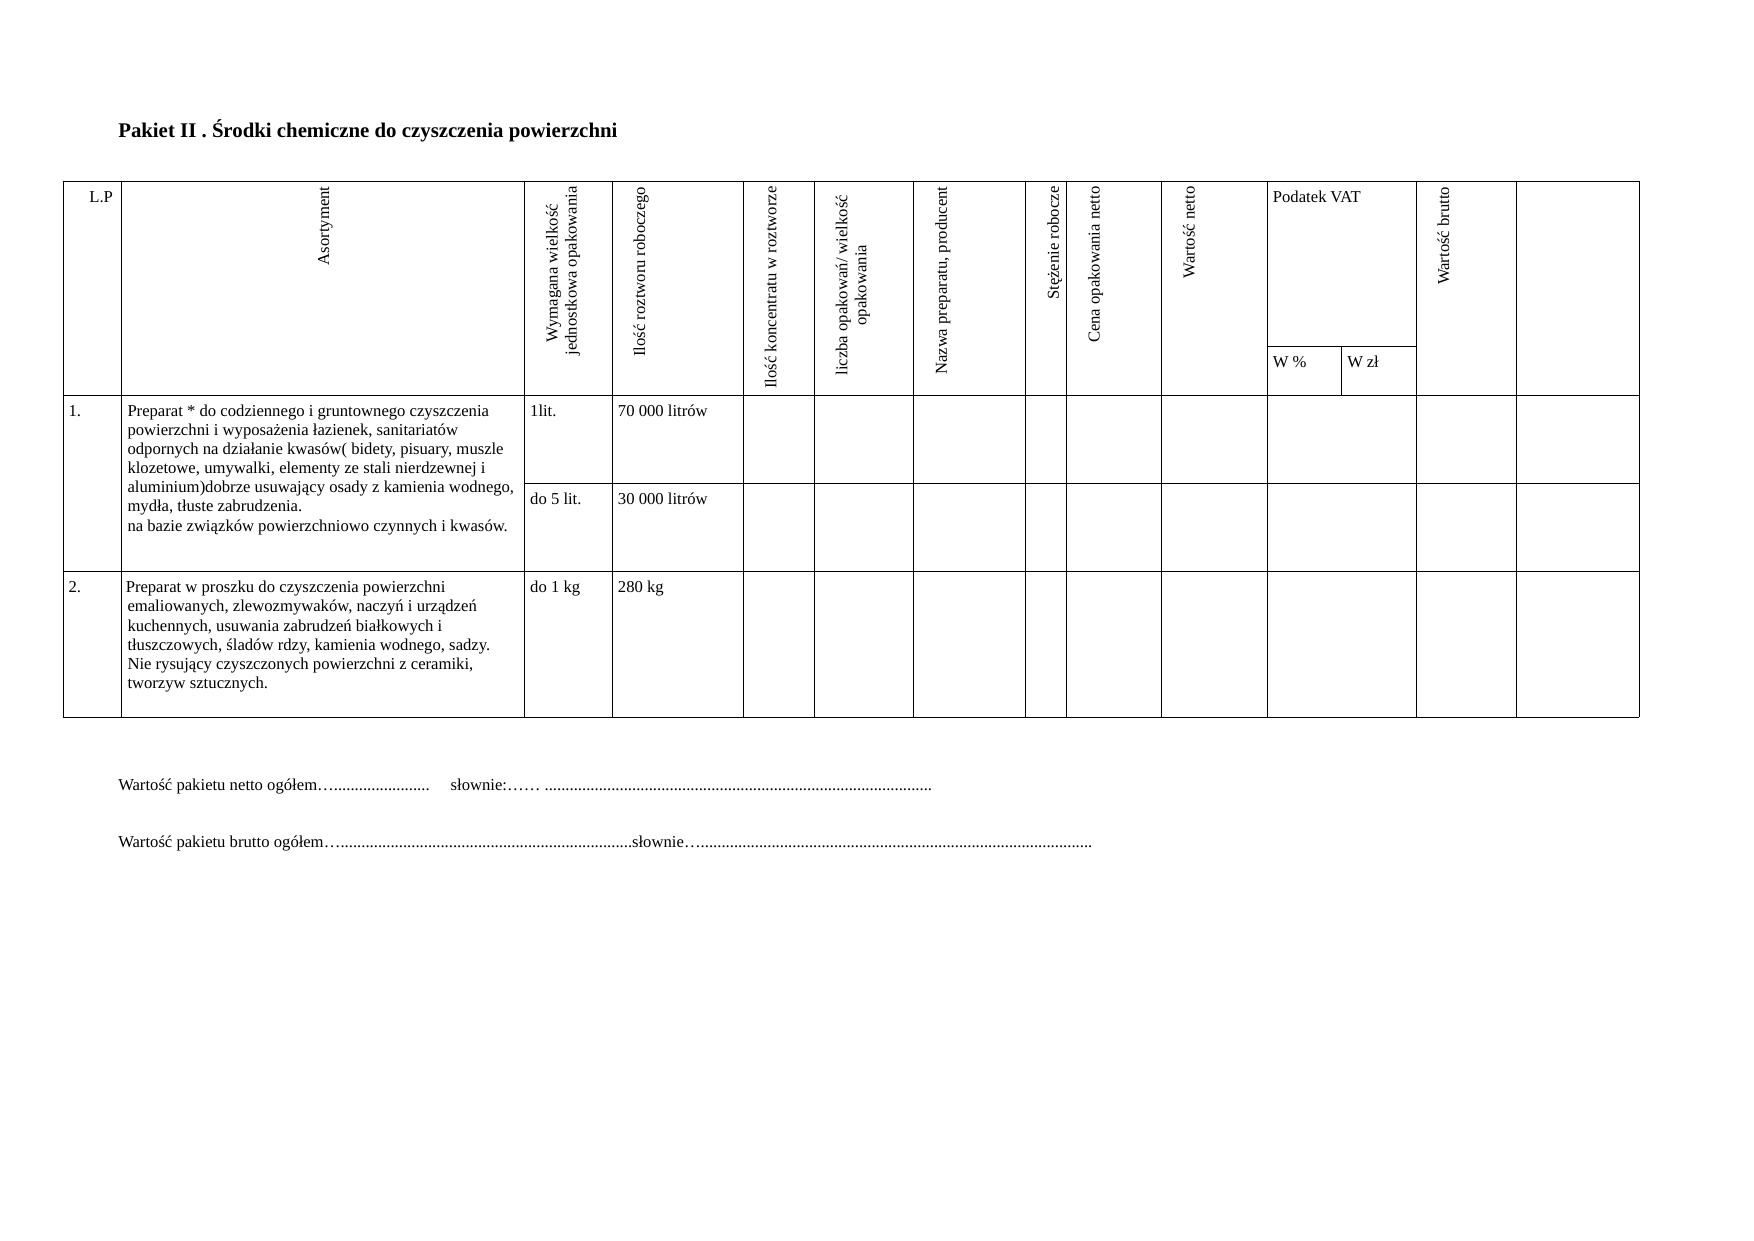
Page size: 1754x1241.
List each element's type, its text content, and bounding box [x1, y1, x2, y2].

table_header Wymagana wielkość jednostkowa opakowania [525, 182, 612, 394]
table_cell W % [1268, 347, 1341, 394]
text Pakiet II . Środki chemiczne do czyszczenia powierzchni [118, 118, 1636, 142]
table_cell [1162, 484, 1267, 571]
table_cell [1026, 484, 1066, 571]
table_cell do 5 lit. [525, 484, 612, 571]
table_header Ilość koncentratu w roztworze [744, 182, 814, 394]
table_cell [914, 396, 1025, 483]
table_cell [1268, 484, 1416, 571]
table_cell [744, 484, 814, 571]
table_cell [1162, 396, 1267, 483]
table_cell 2. [64, 572, 121, 717]
table_header L.P [64, 182, 121, 394]
table_cell [1268, 572, 1416, 717]
table_cell [815, 484, 913, 571]
table_cell [1026, 396, 1066, 483]
text Wartość pakietu brutto ogółem…......................................................................słownie….............................................................................................. [118, 832, 1636, 851]
table_cell 1. [64, 396, 121, 571]
table_cell [1417, 396, 1516, 483]
text Wartość pakietu netto ogółem…....................... słownie:…… ............................................................................................. [118, 775, 1636, 794]
table_header Ilość roztworu roboczego [613, 182, 743, 394]
table_cell Preparat * do codziennego i gruntownego czyszczenia powierzchni i wyposażenia łazienek, sanitariatów odpornych na działanie kwasów( bidety, pisuary, muszle klozetowe, umywalki, elementy ze stali nierdzewnej i aluminium)dobrze usuwający osady z kamienia wodnego, mydła, tłuste zabrudzenia. na bazie związków powierzchniowo czynnych i kwasów. [122, 396, 524, 571]
table_header Wartość netto [1162, 182, 1267, 394]
table_cell [1067, 484, 1161, 571]
table_cell [1162, 572, 1267, 717]
table_cell [1417, 484, 1516, 571]
table_header Stężenie robocze [1026, 182, 1066, 394]
table_cell [815, 572, 913, 717]
table_cell [1067, 572, 1161, 717]
table_header Wartość brutto [1417, 182, 1516, 394]
table_header Asortyment [122, 182, 524, 394]
table_cell 1lit. [525, 396, 612, 483]
table_cell Preparat w proszku do czyszczenia powierzchni emaliowanych, zlewozmywaków, naczyń i urządzeń kuchennych, usuwania zabrudzeń białkowych i tłuszczowych, śladów rdzy, kamienia wodnego, sadzy. Nie rysujący czyszczonych powierzchni z ceramiki, tworzyw sztucznych. [122, 572, 524, 717]
table_header [1517, 182, 1639, 394]
table_cell [1268, 396, 1416, 483]
table_cell W zł [1342, 347, 1416, 394]
table_cell [1517, 572, 1639, 717]
table_cell [1067, 396, 1161, 483]
table_header Cena opakowania netto [1067, 182, 1161, 394]
table_cell [744, 396, 814, 483]
table_cell 70 000 litrów [613, 396, 743, 483]
table_header Nazwa preparatu, producent [914, 182, 1025, 394]
table_cell [1517, 396, 1639, 483]
table_cell [914, 572, 1025, 717]
table_header Podatek VAT [1268, 182, 1416, 346]
table_cell 280 kg [613, 572, 743, 717]
table_cell [1517, 484, 1639, 571]
table_cell [914, 484, 1025, 571]
table_cell [1417, 572, 1516, 717]
table_cell 30 000 litrów [613, 484, 743, 571]
table_header liczba opakowań/ wielkość opakowania [815, 182, 913, 394]
table_cell [1026, 572, 1066, 717]
table_cell do 1 kg [525, 572, 612, 717]
table_cell [815, 396, 913, 483]
table_cell [744, 572, 814, 717]
